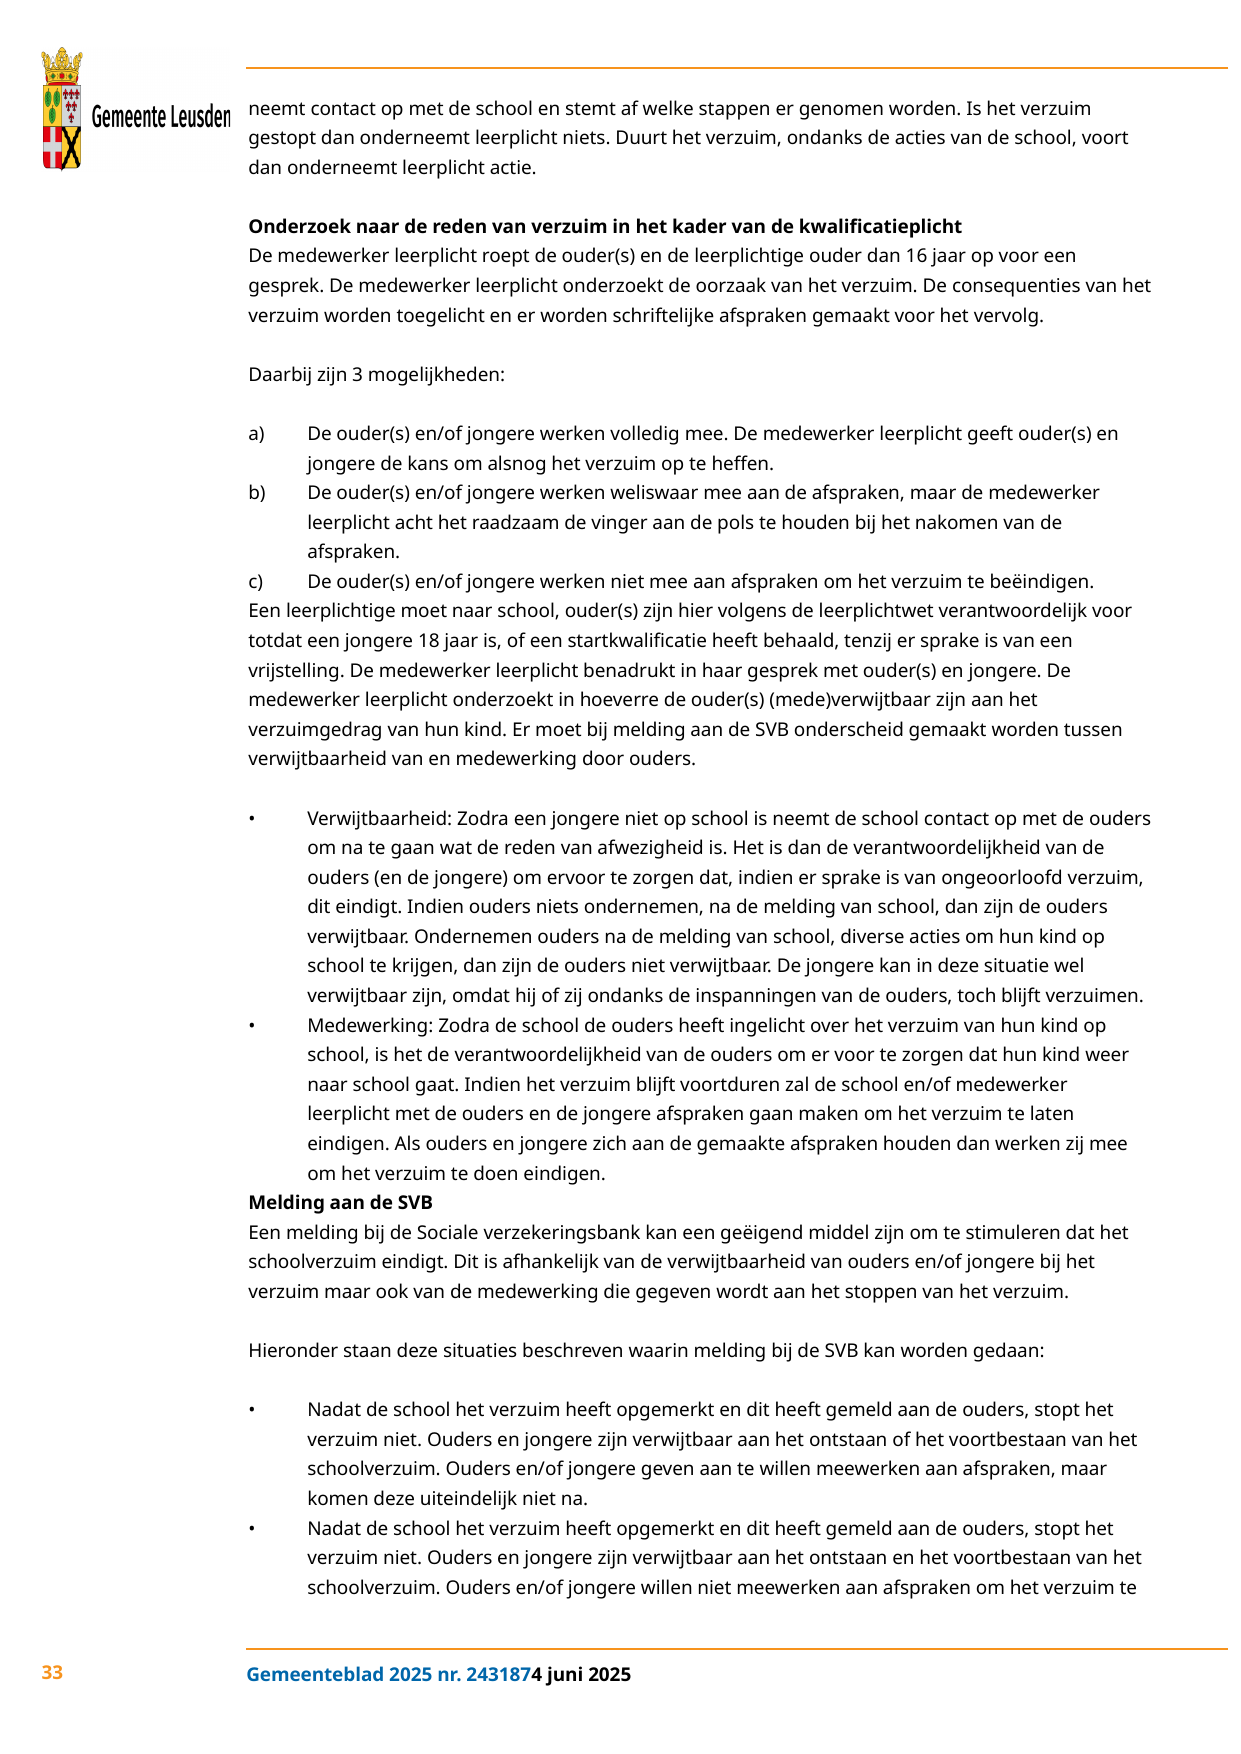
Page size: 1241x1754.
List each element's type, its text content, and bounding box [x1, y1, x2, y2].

text Een leerplichtige moet naar school, ouder(s) zijn hier volgens de leerplichtwet verantwoordelijk voor totdat een jongere 18 jaar is, of een startkwalificatie heeft behaald, tenzij er sprake is van een vrijstelling. De medewerker leerplicht benadrukt in haar gesprek met ouder(s) en jongere. De medewerker leerplicht onderzoekt in hoeverre de ouder(s) (mede)verwijtbaar zijn aan het verzuimgedrag van hun kind. Er moet bij melding aan de SVB onderscheid gemaakt worden tussen verwijtbaarheid van en medewerking door ouders. [248, 598, 1152, 771]
text De medewerker leerplicht roept de ouder(s) en de leerplichtige ouder dan 16 jaar op voor een gesprek. De medewerker leerplicht onderzoekt de oorzaak van het verzuim. De consequenties van het verzuim worden toegelicht en er worden schriftelijke afspraken gemaakt voor het vervolg. [248, 243, 1152, 328]
list Verwijtbaarheid: Zodra een jongere niet op school is neemt de school contact op met de ouders om na te gaan wat de reden van afwezigheid is. Het is dan de verantwoordelijkheid van de ouders (en de jongere) om ervoor te zorgen dat, indien er sprake is van ongeoorloofd verzuim, dit eindigt. Indien ouders niets ondernemen, na de melding van school, dan zijn de ouders verwijtbaar. Ondernemen ouders na de melding van school, diverse acties om hun kind op school te krijgen, dan zijn de ouders niet verwijtbaar. De jongere kan in deze situatie wel verwijtbaar zijn, omdat hij of zij ondanks de inspanningen van de ouders, toch blijft verzuimen. [248, 805, 1152, 1008]
list De ouder(s) en/of jongere werken niet mee aan afspraken om het verzuim te beëindigen. [248, 568, 1152, 594]
text Melding aan de SVB [248, 1189, 1152, 1215]
list Medewerking: Zodra de school de ouders heeft ingelicht over het verzuim van hun kind op school, is het de verantwoordelijkheid van de ouders om er voor te zorgen dat hun kind weer naar school gaat. Indien het verzuim blijft voortduren zal de school en/of medewerker leerplicht met de ouders en de jongere afspraken gaan maken om het verzuim te laten eindigen. Als ouders en jongere zich aan de gemaakte afspraken houden dan werken zij mee om het verzuim te doen eindigen. [248, 1012, 1152, 1186]
picture [41, 47, 231, 172]
text neemt contact op met de school en stemt af welke stappen er genomen worden. Is het verzuim gestopt dan onderneemt leerplicht niets. Duurt het verzuim, ondanks de acties van de school, voort dan onderneemt leerplicht actie. [248, 95, 1152, 180]
text Een melding bij de Sociale verzekeringsbank kan een geëigend middel zijn om te stimuleren dat het schoolverzuim eindigt. Dit is afhankelijk van de verwijtbaarheid van ouders en/of jongere bij het verzuim maar ook van de medewerking die gegeven wordt aan het stoppen van het verzuim. [248, 1219, 1152, 1304]
list De ouder(s) en/of jongere werken volledig mee. De medewerker leerplicht geeft ouder(s) en jongere de kans om alsnog het verzuim op te heffen. [248, 420, 1152, 476]
list Nadat de school het verzuim heeft opgemerkt en dit heeft gemeld aan de ouders, stopt het verzuim niet. Ouders en jongere zijn verwijtbaar aan het ontstaan en het voortbestaan van het schoolverzuim. Ouders en/of jongere willen niet meewerken aan afspraken om het verzuim te [248, 1515, 1152, 1600]
list Nadat de school het verzuim heeft opgemerkt en dit heeft gemeld aan de ouders, stopt het verzuim niet. Ouders en jongere zijn verwijtbaar aan het ontstaan of het voortbestaan van het schoolverzuim. Ouders en/of jongere geven aan te willen meewerken aan afspraken, maar komen deze uiteindelijk niet na. [248, 1396, 1152, 1511]
list De ouder(s) en/of jongere werken weliswaar mee aan de afspraken, maar de medewerker leerplicht acht het raadzaam de vinger aan de pols te houden bij het nakomen van de afspraken. [248, 479, 1152, 564]
text Onderzoek naar de reden van verzuim in het kader van de kwalificatieplicht [248, 213, 1152, 239]
text Daarbij zijn 3 mogelijkheden: [248, 361, 1152, 387]
text Hieronder staan deze situaties beschreven waarin melding bij de SVB kan worden gedaan: [248, 1337, 1152, 1363]
